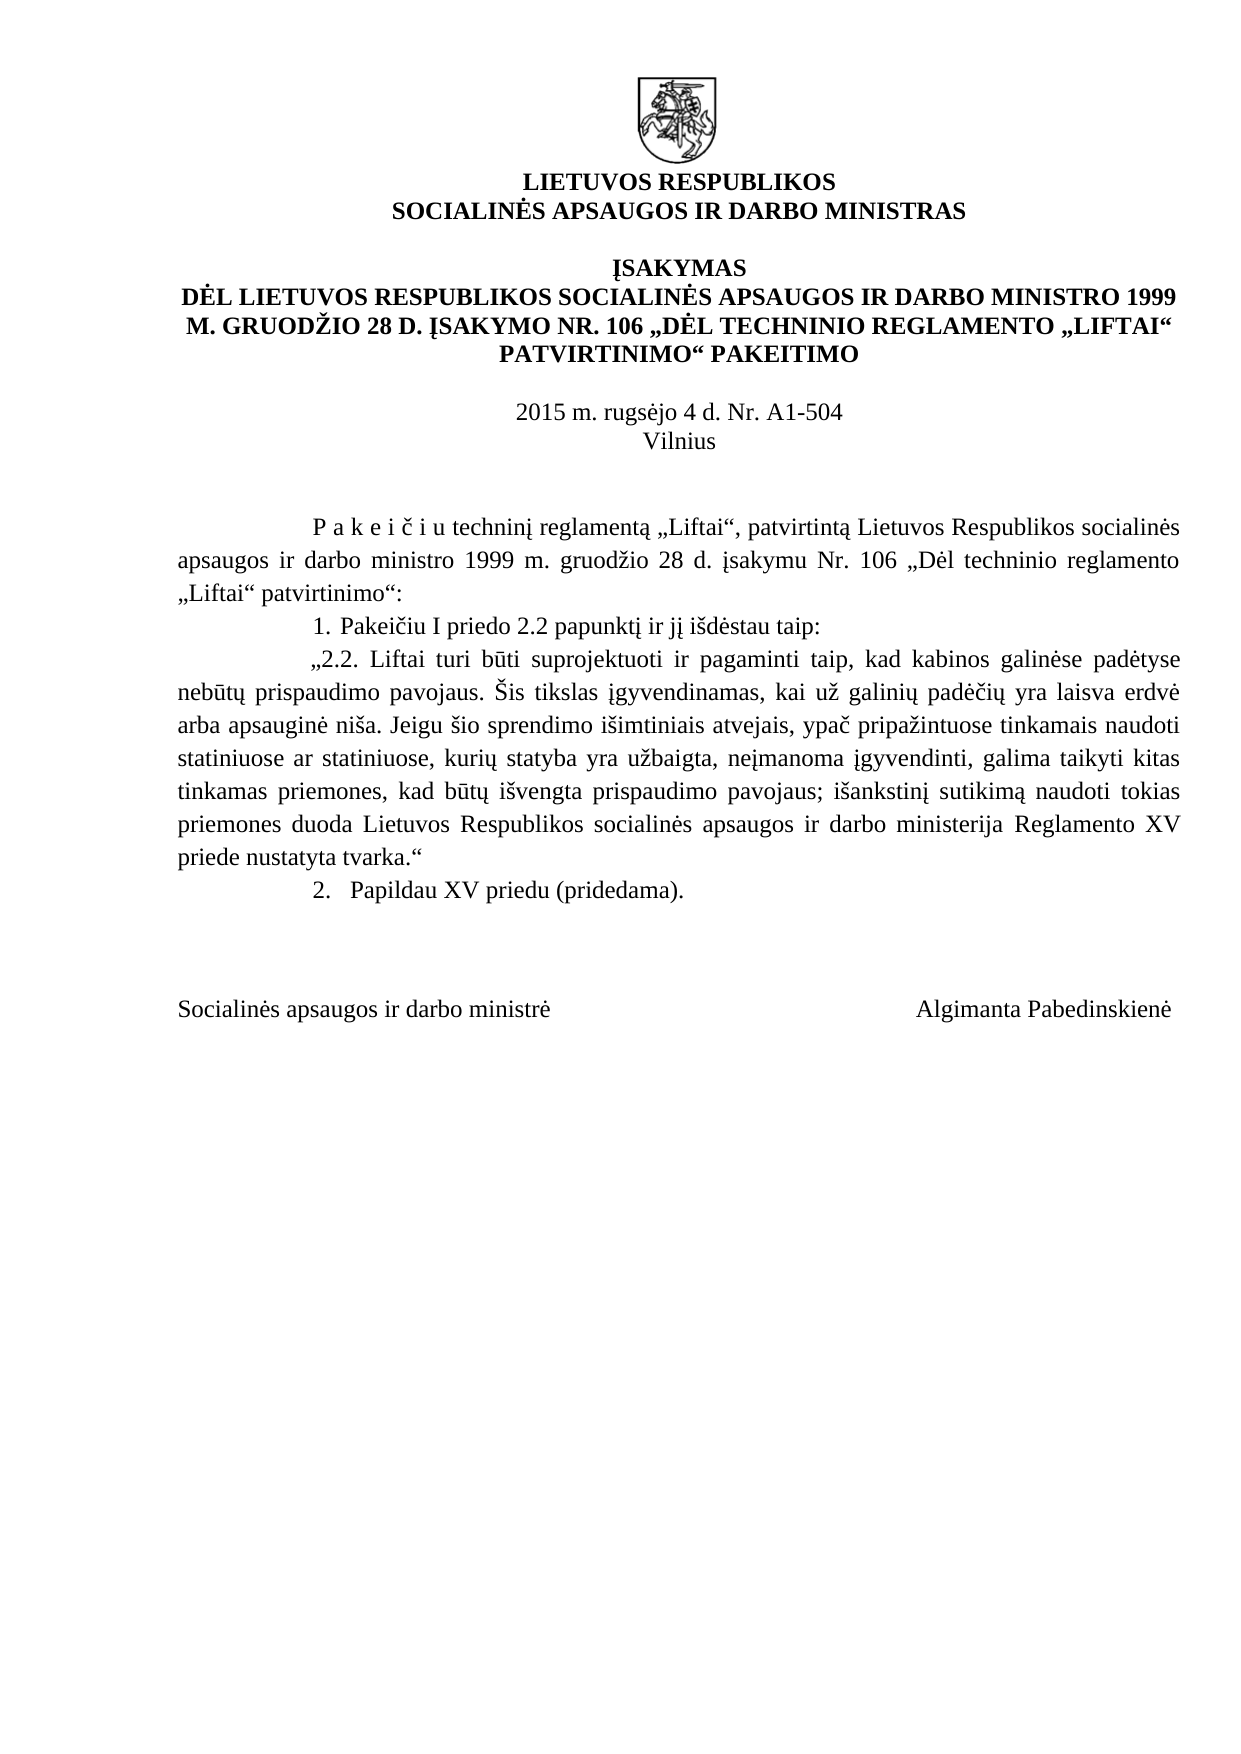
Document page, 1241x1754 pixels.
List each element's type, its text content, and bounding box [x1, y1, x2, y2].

text SOCIALINĖS APSAUGOS IR DARBO MINISTRAS [177, 196, 1181, 224]
text „2.2. Liftai turi būti suprojektuoti ir pagaminti taip, kad kabinos galinėse padėtyse nebūtų prispaudimo pavojaus. Šis tikslas įgyvendinamas, kai už galinių padėčių yra laisva erdvė arba apsauginė niša. Jeigu šio sprendimo išimtiniais atvejais, ypač pripažintuose tinkamais naudoti statiniuose ar statiniuose, kurių statyba yra užbaigta, neįmanoma įgyvendinti, galima taikyti kitas tinkamas priemones, kad būtų išvengta prispaudimo pavojaus; išankstinį sutikimą naudoti tokias priemones duoda Lietuvos Respublikos socialinės apsaugos ir darbo ministerija Reglamento XV priede nustatyta tvarka.“ [177, 644, 1181, 871]
text Vilnius [177, 426, 1181, 454]
text LIETUVOS RESPUBLIKOS [177, 167, 1181, 196]
text P a k e i č i u techninį reglamentą „Liftai“, patvirtintą Lietuvos Respublikos socialinės apsaugos ir darbo ministro 1999 m. gruodžio 28 d. įsakymu Nr. 106 „Dėl techninio reglamento „Liftai“ patvirtinimo“: [177, 512, 1181, 607]
text Socialinės apsaugos ir darbo ministrė Algimanta Pabedinskienė [177, 994, 1181, 1023]
text ĮSAKYMAS [177, 253, 1181, 282]
text 2015 m. rugsėjo 4 d. Nr. A1-504 [177, 397, 1181, 426]
text DĖL LIETUVOS RESPUBLIKOS SOCIALINĖS APSAUGOS IR DARBO MINISTRO 1999 M. GRUODŽIO 28 D. ĮSAKYMO NR. 106 „DĖL TECHNINIO REGLAMENTO „LIFTAI“ PATVIRTINIMO“ PAKEITIMO [177, 282, 1181, 368]
text 1. Pakeičiu I priedo 2.2 papunktį ir jį išdėstau taip: [312, 611, 1181, 640]
text 2. Papildau XV priedu (pridedama). [312, 875, 1181, 904]
